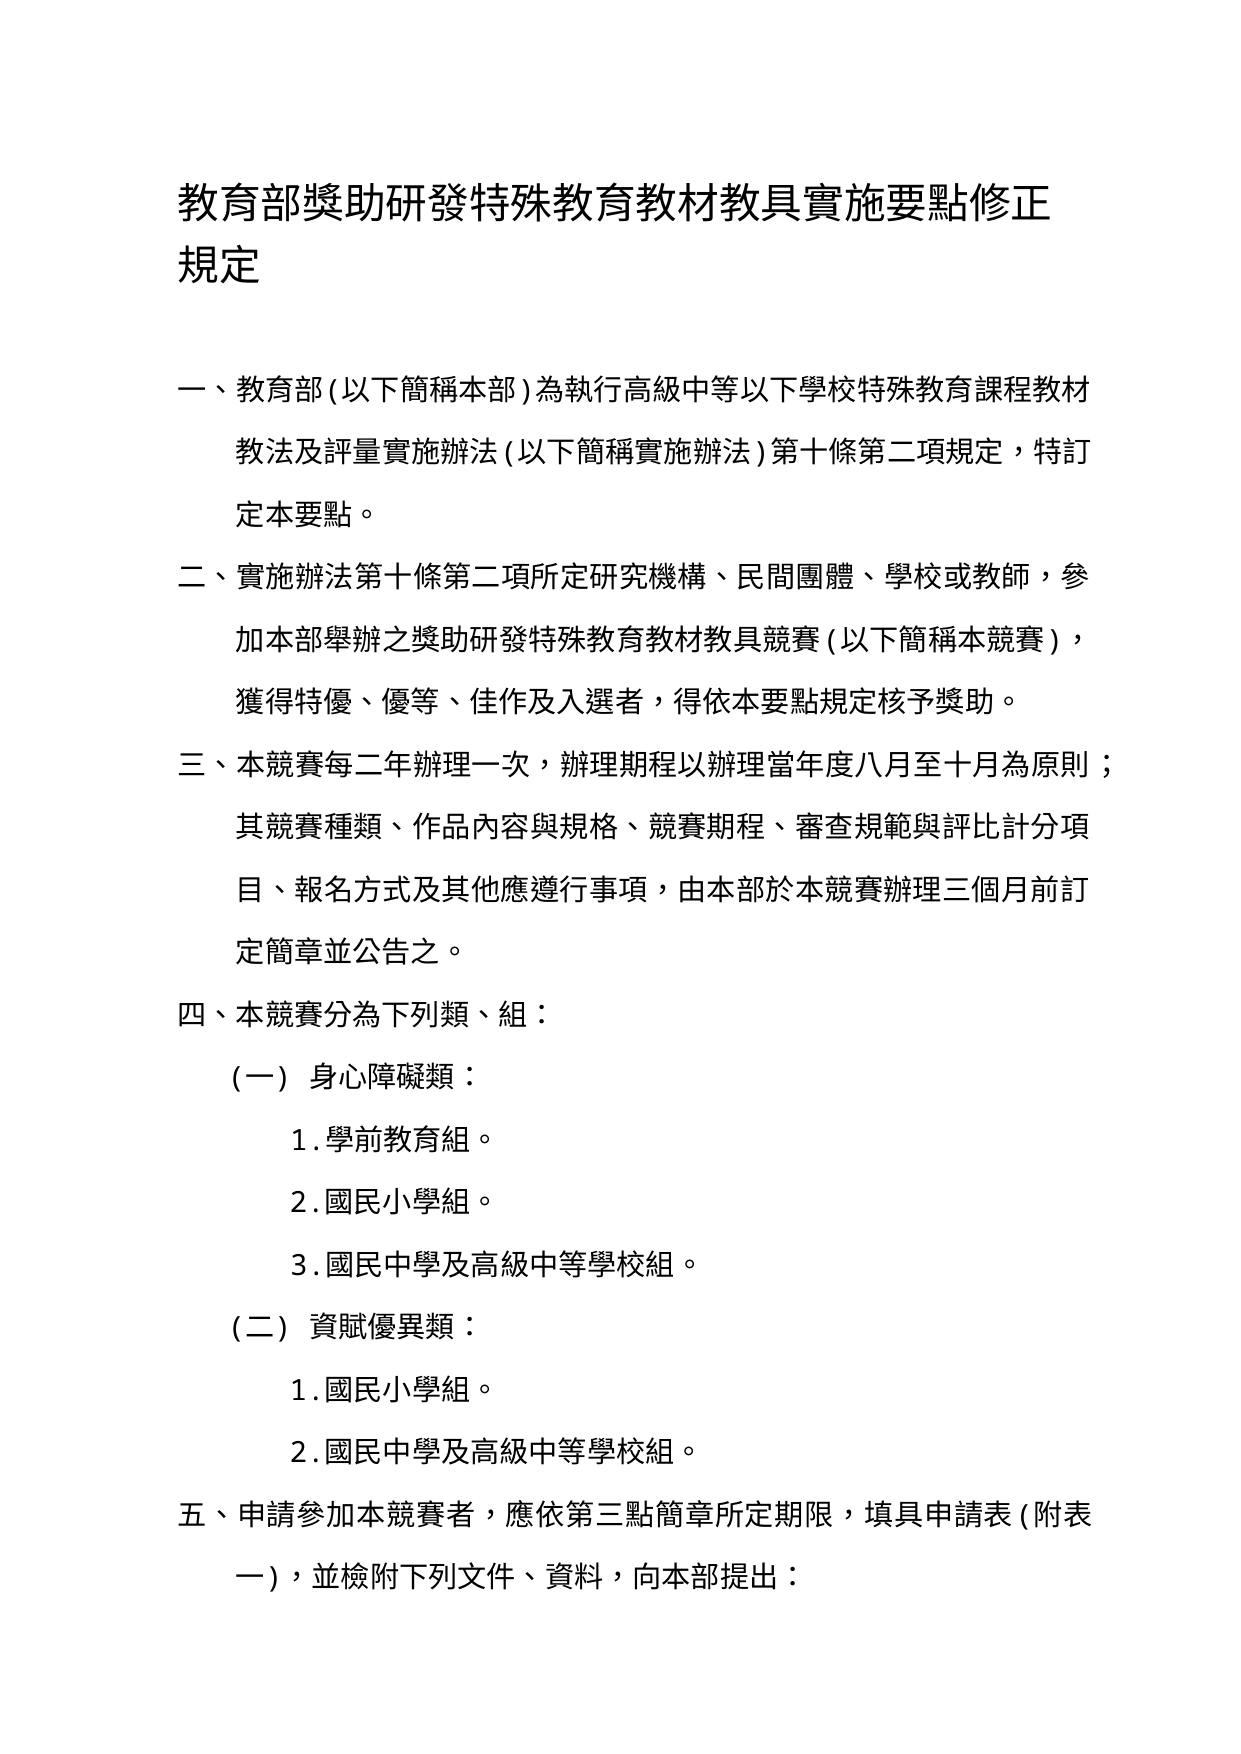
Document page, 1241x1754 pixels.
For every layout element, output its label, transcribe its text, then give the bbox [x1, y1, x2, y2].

text (一) 身心障礙類： [227, 1033, 1092, 1096]
text 1.國民小學組。 [289, 1346, 1092, 1408]
text 二、實施辦法第十條第二項所定研究機構、民間團體、學校或教師，參加本部舉辦之獎助研發特殊教育教材教具競賽(以下簡稱本競賽)，獲得特優、優等、佳作及入選者，得依本要點規定核予獎助。 [177, 533, 1092, 721]
text 2.國民中學及高級中等學校組。 [289, 1408, 1092, 1471]
text 2.國民小學組。 [289, 1158, 1092, 1221]
text 四、本競賽分為下列類、組： [177, 971, 1092, 1033]
text 1.學前教育組。 [290, 1096, 1092, 1158]
text 教育部獎助研發特殊教育教材教具實施要點修正規定 [177, 158, 1092, 283]
text (二) 資賦優異類： [227, 1283, 1092, 1346]
text 五、申請參加本競賽者，應依第三點簡章所定期限，填具申請表(附表一)，並檢附下列文件、資料，向本部提出： [177, 1471, 1092, 1596]
text 3.國民中學及高級中等學校組。 [290, 1221, 1092, 1283]
text 三、本競賽每二年辦理一次，辦理期程以辦理當年度八月至十月為原則；其競賽種類、作品內容與規格、競賽期程、審查規範與評比計分項目、報名方式及其他應遵行事項，由本部於本競賽辦理三個月前訂定簡章並公告之。 [177, 721, 1092, 971]
text 一、教育部(以下簡稱本部)為執行高級中等以下學校特殊教育課程教材教法及評量實施辦法(以下簡稱實施辦法)第十條第二項規定，特訂定本要點。 [177, 346, 1092, 533]
